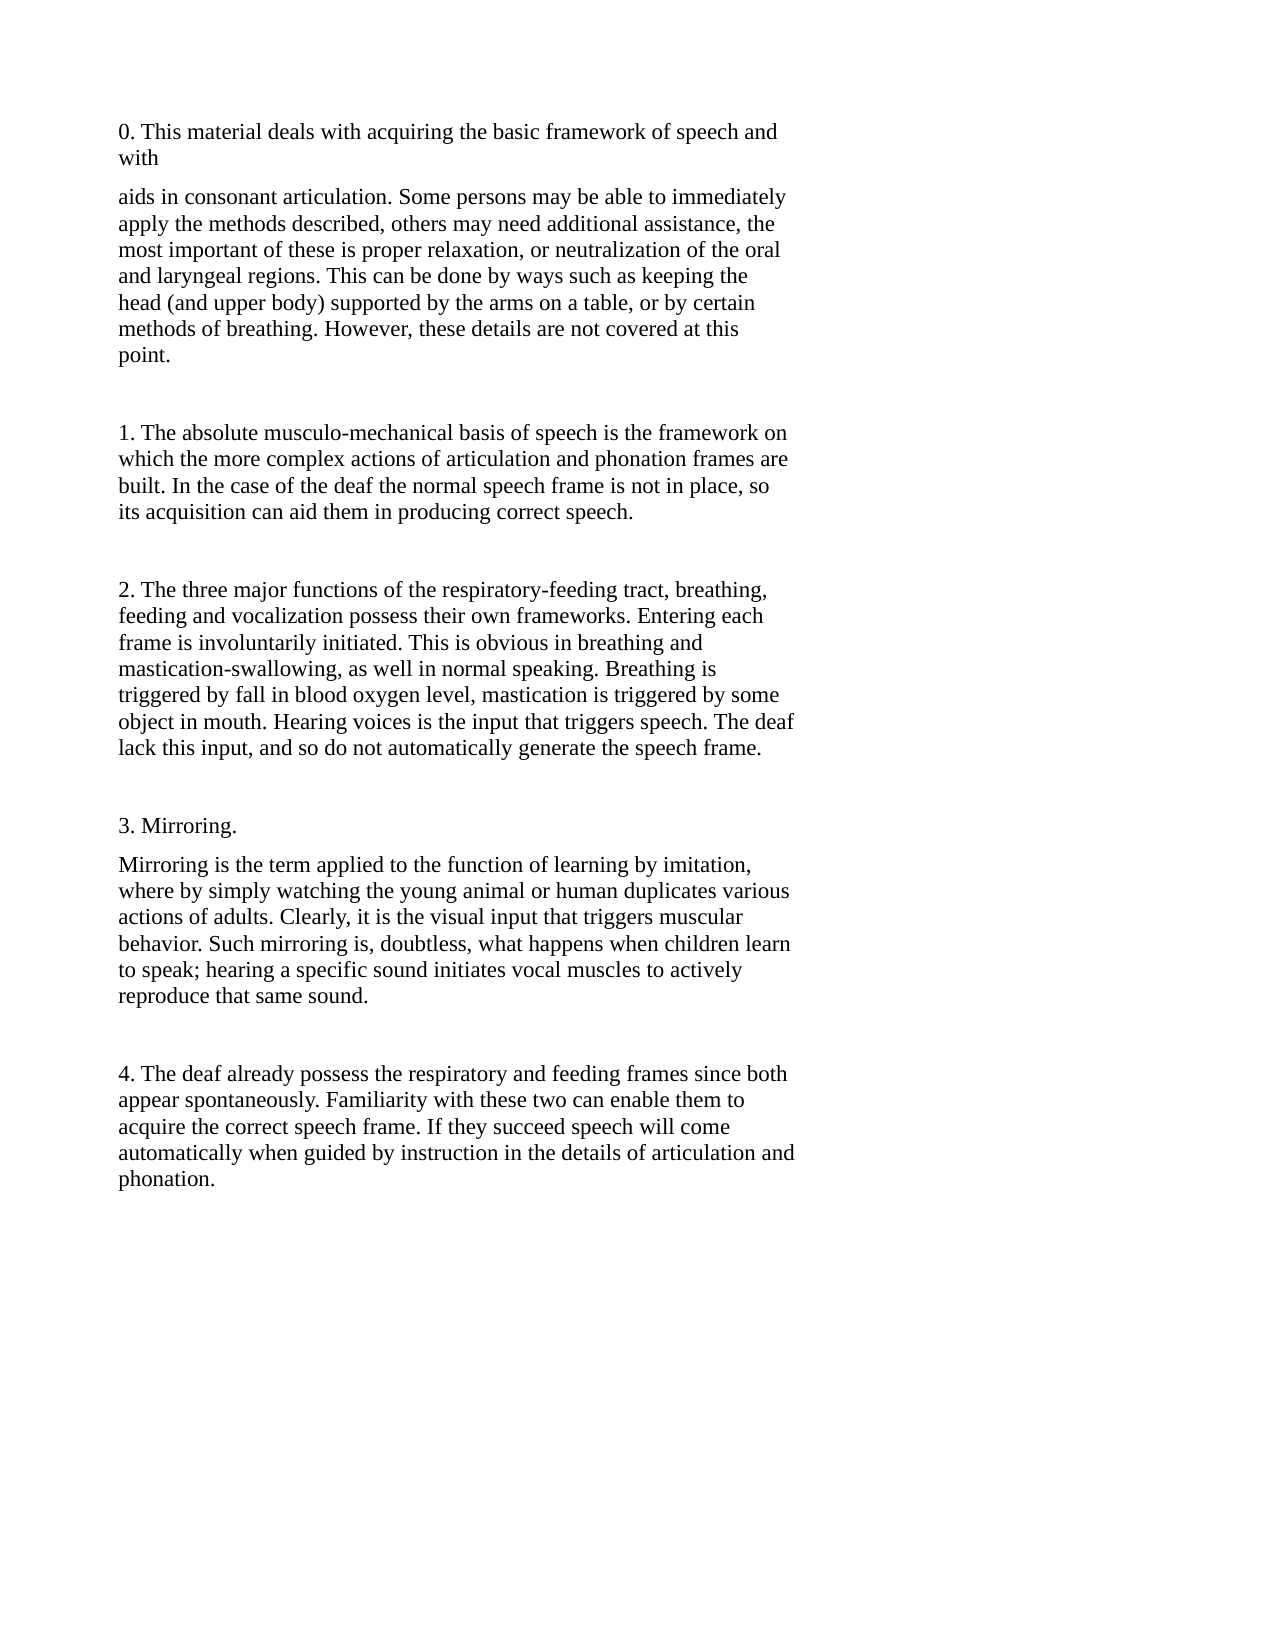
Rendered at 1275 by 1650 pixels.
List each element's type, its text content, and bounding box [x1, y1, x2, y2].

text Mirroring is the term applied to the function of learning by imitation, where by simply watching the young animal or human duplicates various actions of adults. Clearly, it is the visual input that triggers muscular behavior. Such mirroring is, doubtless, what happens when children learn to speak; hearing a specific sound initiates vocal muscles to actively reproduce that same sound. [118, 851, 797, 1009]
text 3. Mirroring. [118, 812, 797, 838]
text 0. This material deals with acquiring the basic framework of speech and with [118, 118, 797, 171]
text 2. The three major functions of the respiratory-feeding tract, breathing, feeding and vocalization possess their own frameworks. Entering each frame is involuntarily initiated. This is obvious in breathing and mastication-swallowing, as well in normal speaking. Breathing is triggered by fall in blood oxygen level, mastication is triggered by some object in mouth. Hearing voices is the input that triggers speech. The deaf lack this input, and so do not automatically generate the speech frame. [118, 576, 797, 760]
text aids in consonant articulation. Some persons may be able to immediately apply the methods described, others may need additional assistance, the most important of these is proper relaxation, or neutralization of the oral and laryngeal regions. This can be done by ways such as keeping the head (and upper body) supported by the arms on a table, or by certain methods of breathing. However, these details are not covered at this point. [118, 183, 797, 368]
text 1. The absolute musculo-mechanical basis of speech is the framework on which the more complex actions of articulation and phonation frames are built. In the case of the deaf the normal speech frame is not in place, so its acquisition can aid them in producing correct speech. [118, 419, 797, 524]
text 4. The deaf already possess the respiratory and feeding frames since both appear spontaneously. Familiarity with these two can enable them to acquire the correct speech frame. If they succeed speech will come automatically when guided by instruction in the details of articulation and phonation. [118, 1060, 797, 1192]
